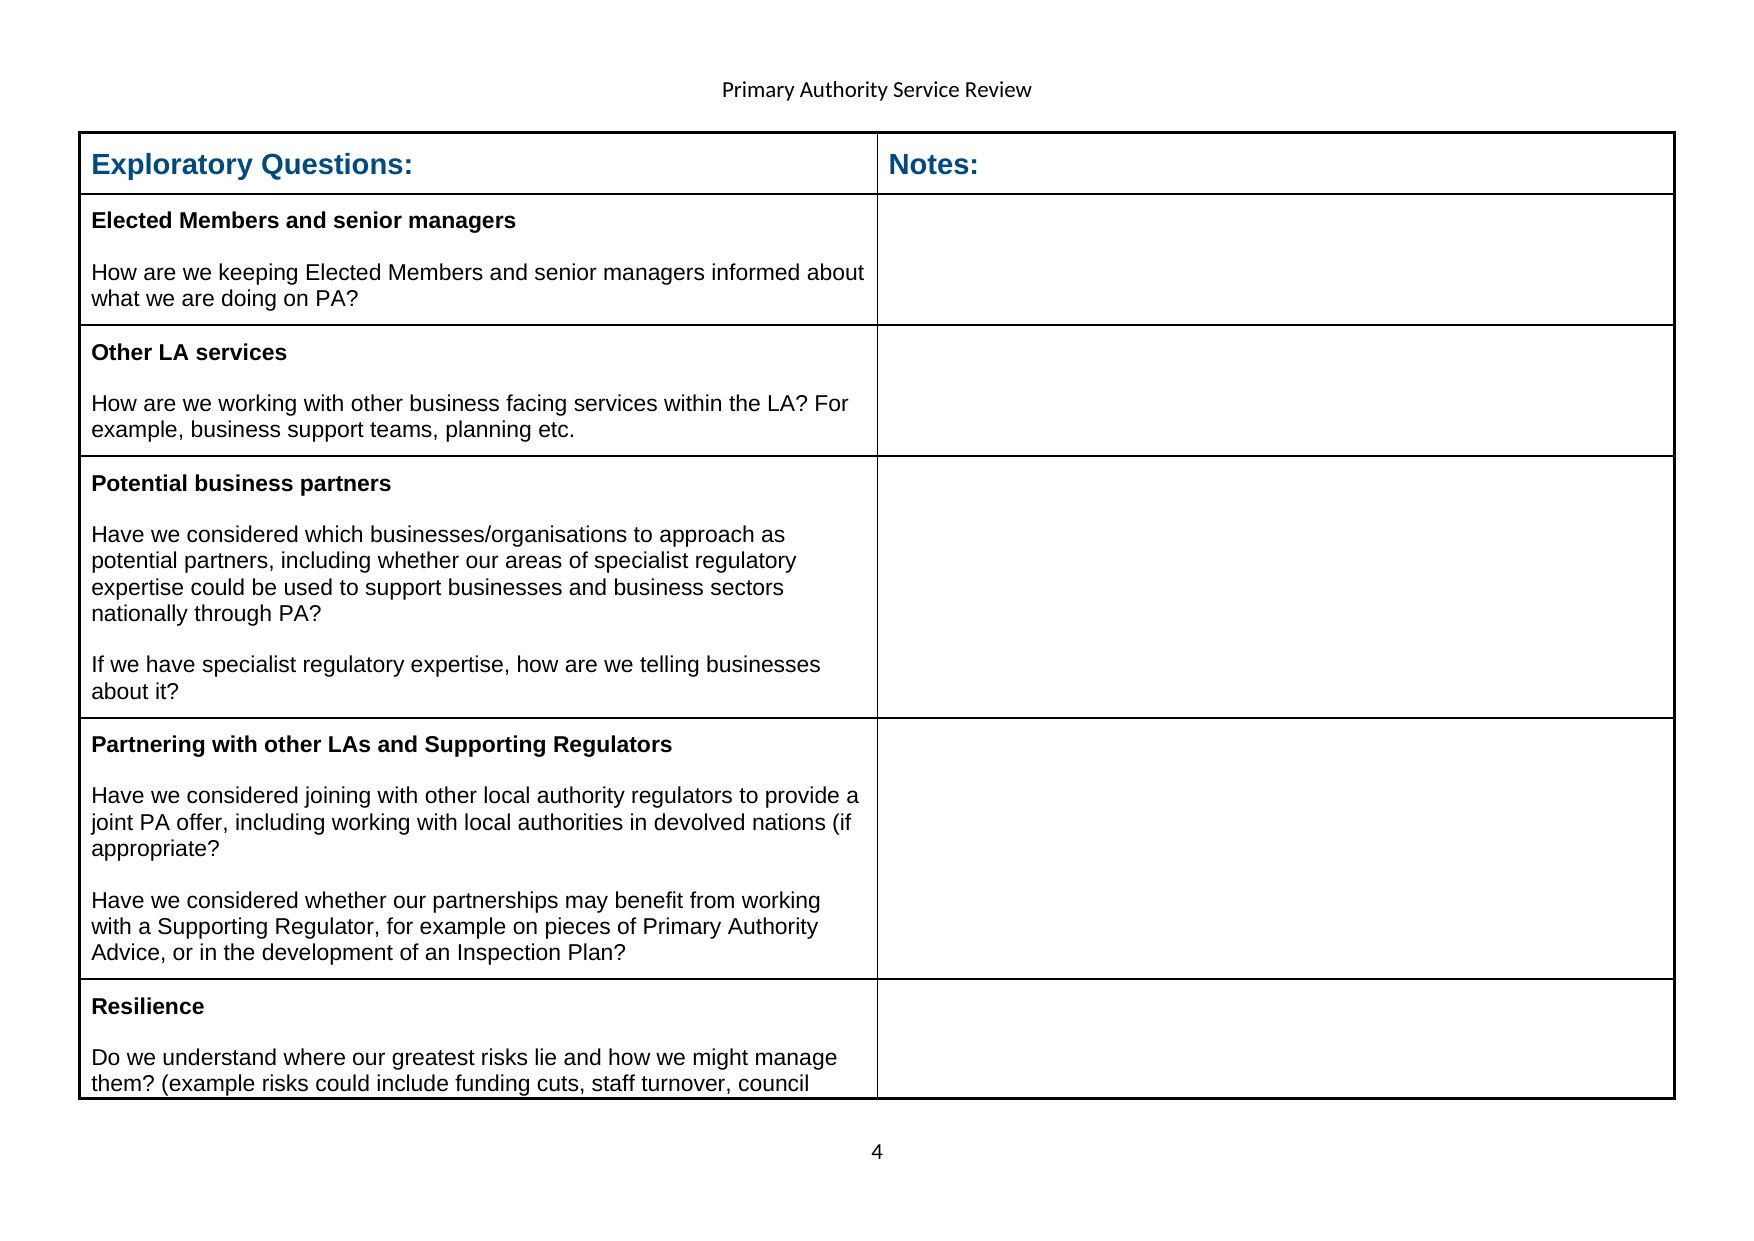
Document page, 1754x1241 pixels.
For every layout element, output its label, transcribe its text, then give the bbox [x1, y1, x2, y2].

table_cell Elected Members and senior managers How are we keeping Elected Members and senior managers informed about what we are doing on PA? [81, 195, 877, 324]
table_header Exploratory Questions: [81, 134, 877, 193]
table_header Notes: [878, 134, 1673, 193]
table_cell [878, 195, 1673, 324]
table_cell Potential business partners Have we considered which businesses/organisations to approach as potential partners, including whether our areas of specialist regulatory expertise could be used to support businesses and business sectors nationally through PA? If we have specialist regulatory expertise, how are we telling businesses about it? [81, 457, 877, 717]
table_cell [878, 980, 1673, 1097]
table_cell [878, 719, 1673, 978]
table_cell Other LA services How are we working with other business facing services within the LA? For example, business support teams, planning etc. [81, 326, 877, 455]
table_cell Resilience Do we understand where our greatest risks lie and how we might manage them? (example risks could include funding cuts, staff turnover, council [81, 980, 877, 1097]
table_cell Partnering with other LAs and Supporting Regulators Have we considered joining with other local authority regulators to provide a joint PA offer, including working with local authorities in devolved nations (if appropriate? Have we considered whether our partnerships may benefit from working with a Supporting Regulator, for example on pieces of Primary Authority Advice, or in the development of an Inspection Plan? [81, 719, 877, 978]
table_cell [878, 326, 1673, 455]
table_cell [878, 457, 1673, 717]
